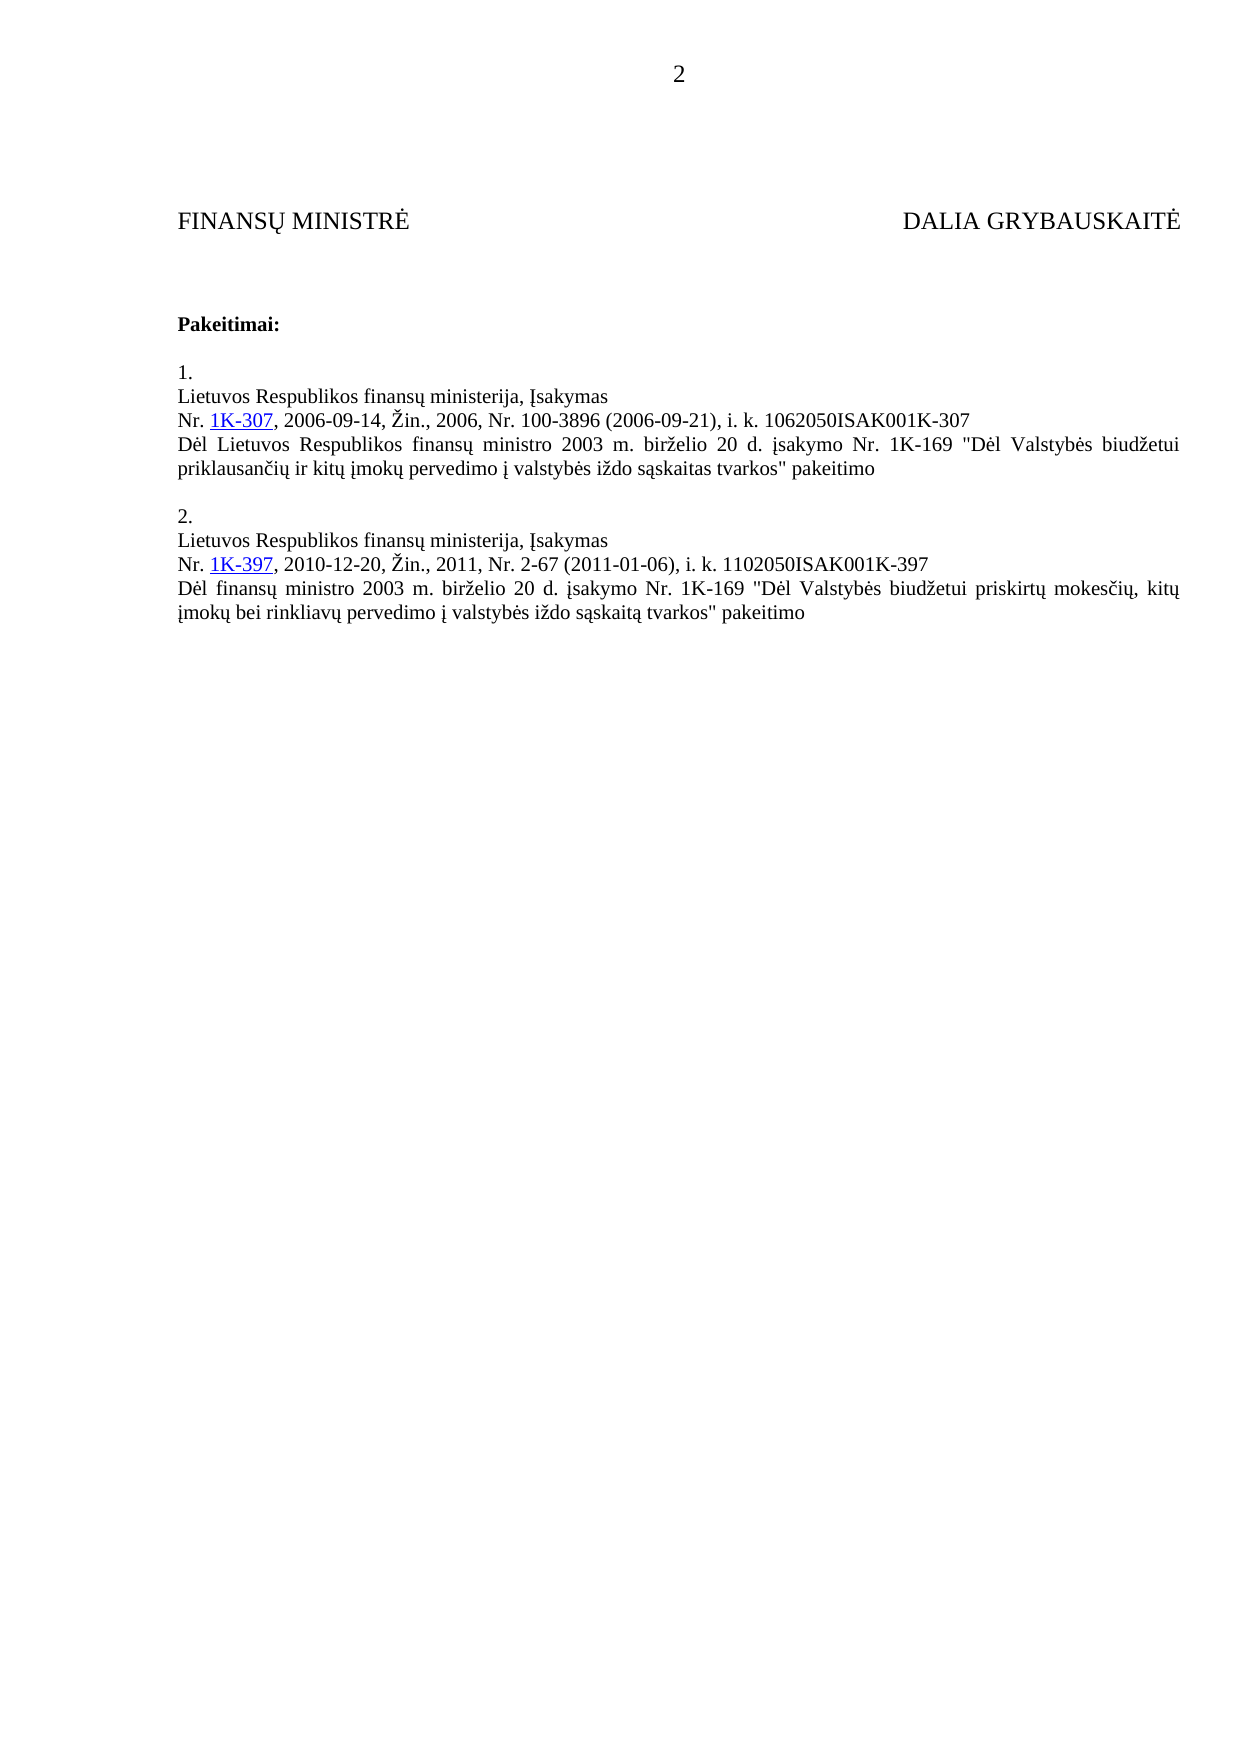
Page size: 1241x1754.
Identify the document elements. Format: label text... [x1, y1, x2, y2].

text Dėl Lietuvos Respublikos finansų ministro 2003 m. birželio 20 d. įsakymo Nr. 1K-169 "Dėl Valstybės biudžetui priklausančių ir kitų įmokų pervedimo į valstybės iždo sąskaitas tvarkos" pakeitimo [177, 432, 1181, 480]
text Lietuvos Respublikos finansų ministerija, Įsakymas [177, 384, 1181, 408]
text 1. [177, 360, 1181, 384]
text Nr. 1K-397, 2010-12-20, Žin., 2011, Nr. 2-67 (2011-01-06), i. k. 1102050ISAK001K-397 [177, 552, 1181, 576]
text 2. [177, 504, 1181, 528]
text Pakeitimai: [177, 312, 1181, 336]
text Dėl finansų ministro 2003 m. birželio 20 d. įsakymo Nr. 1K-169 "Dėl Valstybės biudžetui priskirtų mokesčių, kitų įmokų bei rinkliavų pervedimo į valstybės iždo sąskaitą tvarkos" pakeitimo [177, 576, 1181, 624]
text FINANSŲ MINISTRĖ DALIA GRYBAUSKAITĖ [177, 206, 1181, 235]
text Nr. 1K-307, 2006-09-14, Žin., 2006, Nr. 100-3896 (2006-09-21), i. k. 1062050ISAK001K-307 [177, 408, 1181, 432]
text Lietuvos Respublikos finansų ministerija, Įsakymas [177, 528, 1181, 552]
